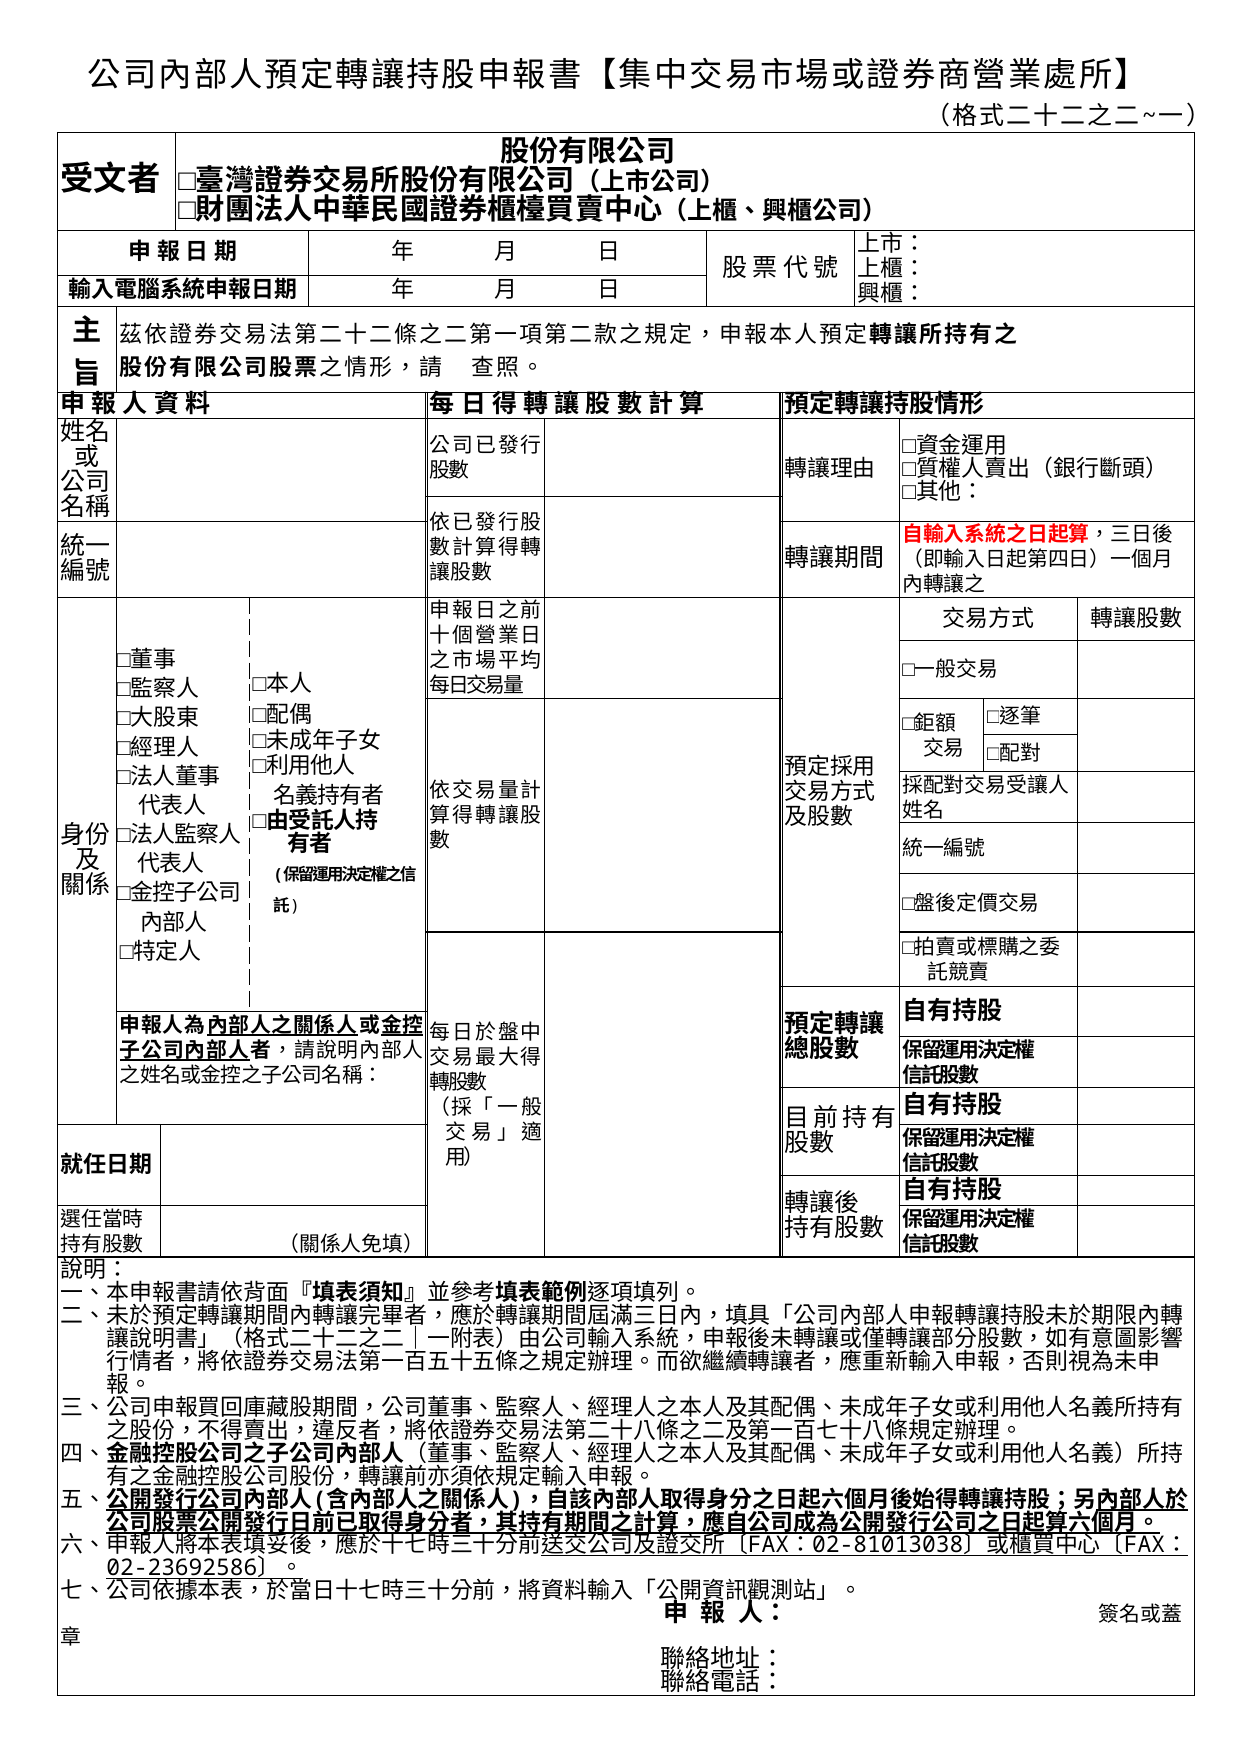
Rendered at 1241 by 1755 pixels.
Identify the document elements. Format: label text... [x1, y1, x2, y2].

table_cell 保留運用決定權 信託股數 [900, 1125, 1077, 1175]
table_cell 自有持股 [900, 987, 1077, 1036]
table_cell [545, 699, 779, 931]
table_cell 上市： 上櫃： 興櫃： [855, 231, 1194, 306]
table_cell [117, 419, 425, 521]
table_cell [1078, 1125, 1194, 1175]
table_cell 自有持股 [900, 1176, 1077, 1205]
table_cell [117, 522, 425, 597]
table_cell 年 月 日 [309, 276, 706, 306]
table_cell [1078, 823, 1194, 873]
table_cell [1078, 1176, 1194, 1205]
table_cell 統一 編號 [58, 522, 116, 597]
table_cell 股票代號 [707, 231, 854, 306]
table_header 股份有限公司 □臺灣證券交易所股份有限公司（上市公司） □財團法人中華民國證券櫃檯買賣中心（上櫃、興櫃公司） [176, 133, 1194, 230]
table_cell □鉅額 交易 [900, 699, 983, 771]
table_header 受文者 [58, 133, 175, 230]
table_cell 每日於盤中交易最大得轉股數 （採「一般交易」適用） [428, 933, 544, 1256]
table_cell 目前持有股數 [783, 1088, 899, 1175]
table_cell [545, 933, 779, 1256]
table_cell 採配對交易受讓人姓名 [900, 772, 1077, 822]
table_cell 交易方式 [900, 598, 1077, 639]
table_cell 申報人為內部人之關係人或金控子公司內部人者，請說明內部人之姓名或金控之子公司名稱： [117, 1012, 425, 1124]
table_cell 主旨 [58, 307, 116, 392]
table_cell □董事 □監察人 □大股東 □經理人 □法人董事 代表人 □法人監察人 代表人 □金控子公司 內部人 □特定人 [117, 598, 249, 1011]
table_cell [161, 1125, 425, 1205]
table_cell [1078, 772, 1194, 822]
table_cell 公司已發行股數 [428, 419, 544, 496]
table_cell 保留運用決定權 信託股數 [900, 1037, 1077, 1087]
table_cell 身份 及 關係 [58, 598, 116, 1124]
table_cell （關係人免填） [161, 1206, 425, 1256]
table_cell □資金運用 □質權人賣出（銀行斷頭） □其他： [900, 419, 1194, 521]
table_cell [545, 598, 779, 698]
table_cell 轉讓期間 [783, 522, 899, 597]
table_cell [1078, 874, 1194, 931]
table_cell 申報人資料 [58, 393, 425, 418]
table_cell 預定轉讓 總股數 [783, 987, 899, 1087]
table_cell □拍賣或標購之委託競賣 [900, 933, 1077, 986]
table_cell [1078, 1037, 1194, 1087]
table_cell 茲依證券交易法第二十二條之二第一項第二款之規定，申報本人預定轉讓所持有之 股份有限公司股票之情形，請 查照。 [117, 307, 1194, 392]
table_cell 轉讓理由 [783, 419, 899, 521]
table_cell [545, 497, 779, 597]
table_cell [1078, 933, 1194, 986]
table_cell 每日得轉讓股數計算 [428, 393, 779, 418]
table_cell 說明： 一、本申報書請依背面『填表須知』並參考填表範例逐項填列。 二、未於預定轉讓期間內轉讓完畢者，應於轉讓期間屆滿三日內，填具「公司內部人申報轉讓持股未於期限內轉讓說明書」（格式二十二之二｜一附表）由公司輸入系統，申報後未轉讓或僅轉讓部分股數，如有意圖影響行情者，將依證券交易法第一百五十五條之規定辦理。而欲繼續轉讓者，應重新輸入申報，否則視為未申報。 三、公司申報買回庫藏股期間，公司董事、監察人、經理人之本人及其配偶、未成年子女或利用他人名義所持有之股份，不得賣出，違反者，將依證券交易法第二十八條之二及第一百七十八條規定辦理。 四、金融控股公司之子公司內部人（董事、監察人、經理人之本人及其配偶、未成年子女或利用他人名義）所持有之金融控股公司股份，轉讓前亦須依規定輸入申報。 五、公開發行公司內部人(含內部人之關係人)，自該內部人取得身分之日起六個月後始得轉讓持股；另內部人於公司股票公開發行日前已取得身分者，其持有期間之計算，應自公司成為公開發行公司之日起算六個月。 六、申報人將本表填妥後，應於十七時三十分前送交公司及證交所〔FAX：02-81013038〕或櫃買中心〔FAX：02-23692586〕。 七、公司依據本表，於當日十七時三十分前，將資料輸入「公開資訊觀測站」。 申 報 人： 簽名或蓋章 聯絡地址： 聯絡電話： [58, 1258, 1194, 1695]
table_cell 輸入電腦系統申報日期 [58, 276, 308, 306]
text （格式二十二之二~一） [25, 96, 1211, 132]
table_cell □配對 [984, 735, 1077, 771]
table_cell 依交易量計算得轉讓股數 [428, 699, 544, 931]
table_cell 轉讓股數 [1078, 598, 1194, 639]
table_cell 姓名 或 公司名稱 [58, 419, 116, 521]
table_cell 預定採用 交易方式 及股數 [783, 598, 899, 986]
table_cell 統一編號 [900, 823, 1077, 873]
table_cell [545, 419, 779, 496]
table_cell 申報日之前十個營業日之市場平均每日交易量 [428, 598, 544, 698]
table_cell 年 月 日 [309, 231, 706, 275]
table_cell [1078, 1206, 1194, 1256]
table_cell 自有持股 [900, 1088, 1077, 1124]
table_cell 自輸入系統之日起算，三日後（即輸入日起第四日）一個月內轉讓之 [900, 522, 1194, 597]
table_cell 預定轉讓持股情形 [783, 393, 1194, 418]
table_cell [1078, 1088, 1194, 1124]
table_cell [1078, 987, 1194, 1036]
table_cell □一般交易 [900, 641, 1077, 698]
table_cell [1078, 699, 1194, 771]
table_cell 就任日期 [58, 1125, 160, 1205]
text 公司內部人預定轉讓持股申報書【集中交易市場或證券商營業處所】 [25, 47, 1211, 96]
table_cell 轉讓後 持有股數 [783, 1176, 899, 1256]
table_cell 依已發行股數計算得轉讓股數 [428, 497, 544, 597]
table_cell □本人 □配偶 □未成年子女 □利用他人 名義持有者 □由受託人持 有者 (保留運用決定權之信託) [250, 598, 425, 1011]
table_cell 保留運用決定權 信託股數 [900, 1206, 1077, 1256]
table_cell □逐筆 [984, 699, 1077, 734]
table_cell 選任當時 持有股數 [58, 1206, 160, 1256]
table_cell □盤後定價交易 [900, 874, 1077, 931]
table_cell [1078, 641, 1194, 698]
table_cell 申報日期 [58, 231, 308, 275]
